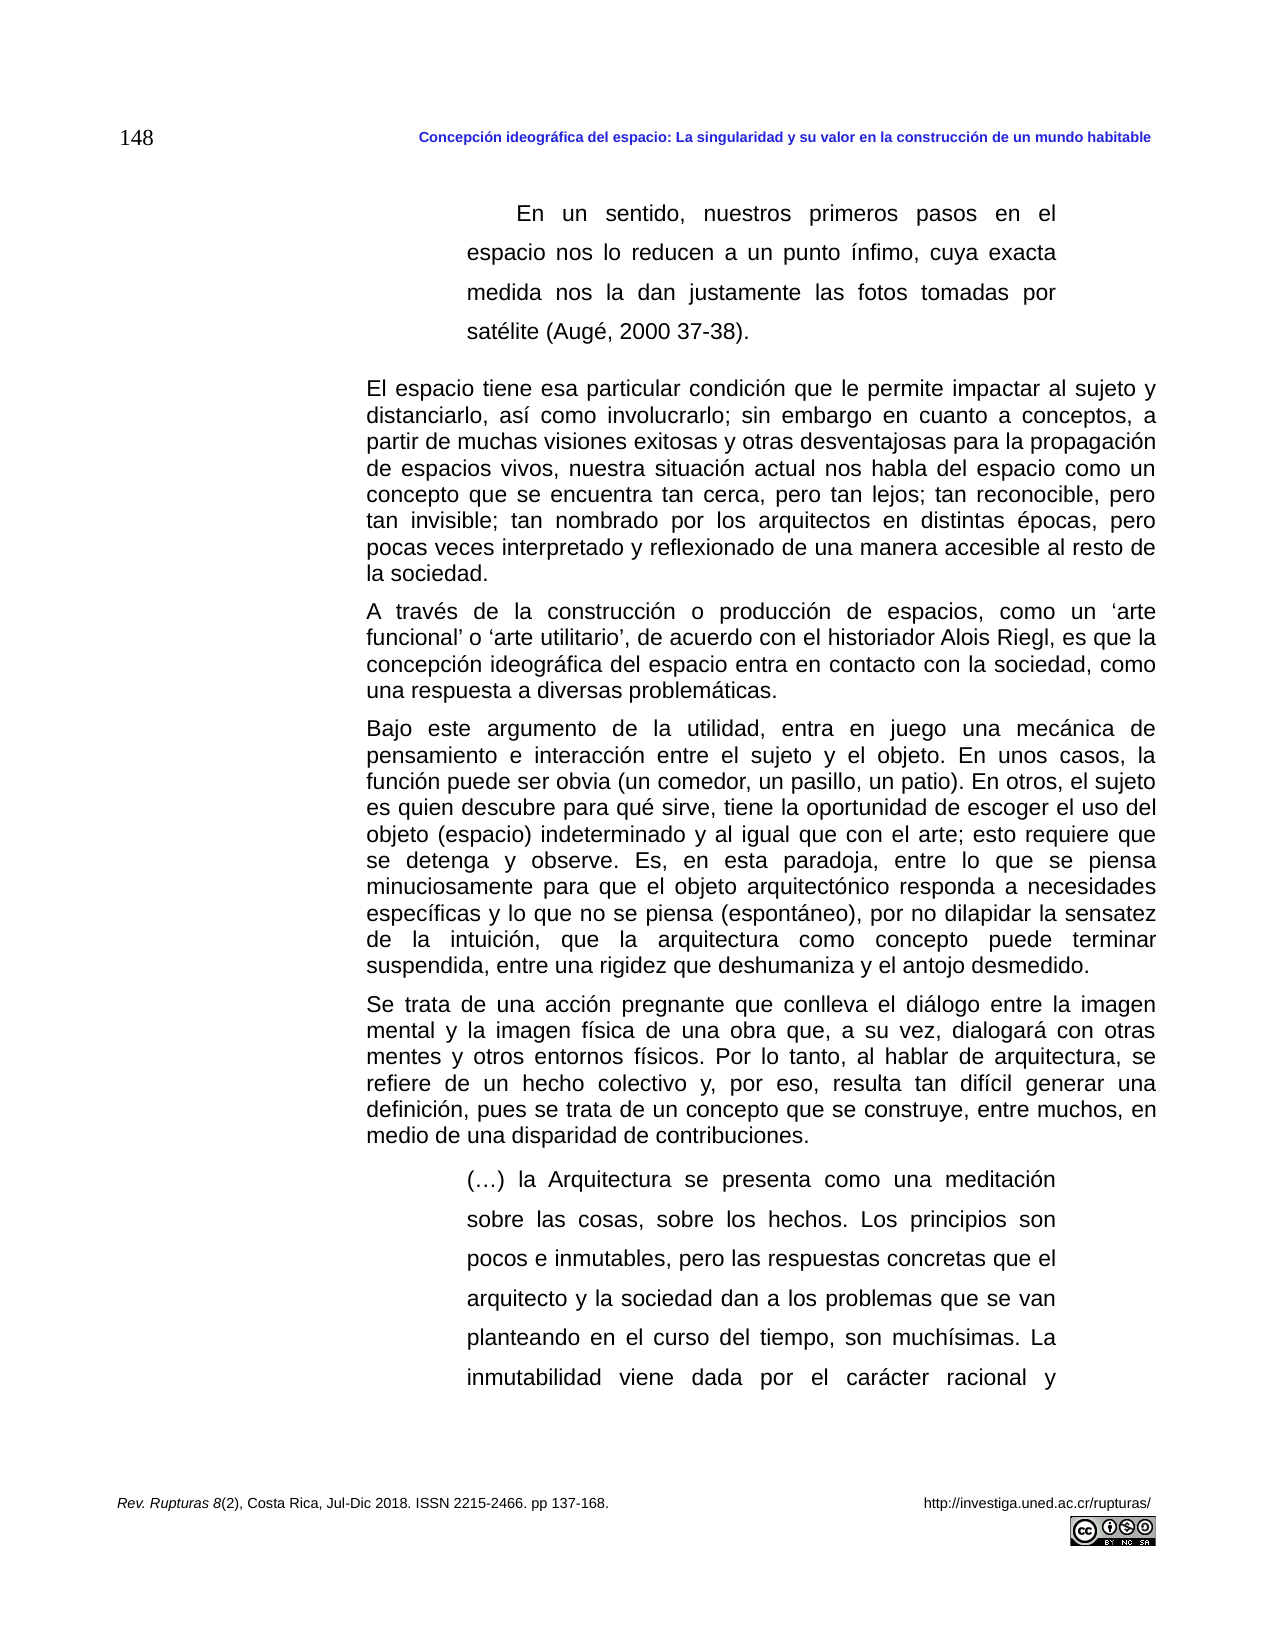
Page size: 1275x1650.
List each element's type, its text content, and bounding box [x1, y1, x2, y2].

text En un sentido, nuestros primeros pasos en el espacio nos lo reducen a un punto ínfimo, cuya exacta medida nos la dan justamente las fotos tomadas por satélite (Augé, 2000 37-38). [467, 200, 1056, 344]
picture [1070, 1516, 1156, 1546]
text El espacio tiene esa particular condición que le permite impactar al sujeto y distanciarlo, así como involucrarlo; sin embargo en cuanto a conceptos, a partir de muchas visiones exitosas y otras desventajosas para la propagación de espacios vivos, nuestra situación actual nos habla del espacio como un concepto que se encuentra tan cerca, pero tan lejos; tan reconocible, pero tan invisible; tan nombrado por los arquitectos en distintas épocas, pero pocas veces interpretado y reflexionado de una manera accesible al resto de la sociedad. [366, 375, 1157, 586]
text Se trata de una acción pregnante que conlleva el diálogo entre la imagen mental y la imagen física de una obra que, a su vez, dialogará con otras mentes y otros entornos físicos. Por lo tanto, al hablar de arquitectura, se refiere de un hecho colectivo y, por eso, resulta tan difícil generar una definición, pues se trata de un concepto que se construye, entre muchos, en medio de una disparidad de contribuciones. [366, 991, 1157, 1149]
text (…) la Arquitectura se presenta como una meditación sobre las cosas, sobre los hechos. Los principios son pocos e inmutables, pero las respuestas concretas que el arquitecto y la sociedad dan a los problemas que se van planteando en el curso del tiempo, son muchísimas. La inmutabilidad viene dada por el carácter racional y [467, 1166, 1056, 1390]
text A través de la construcción o producción de espacios, como un ‘arte funcional’ o ‘arte utilitario’, de acuerdo con el historiador Alois Riegl, es que la concepción ideográfica del espacio entra en contacto con la sociedad, como una respuesta a diversas problemáticas. [366, 598, 1157, 703]
text Bajo este argumento de la utilidad, entra en juego una mecánica de pensamiento e interacción entre el sujeto y el objeto. En unos casos, la función puede ser obvia (un comedor, un pasillo, un patio). En otros, el sujeto es quien descubre para qué sirve, tiene la oportunidad de escoger el uso del objeto (espacio) indeterminado y al igual que con el arte; esto requiere que se detenga y observe. Es, en esta paradoja, entre lo que se piensa minuciosamente para que el objeto arquitectónico responda a necesidades específicas y lo que no se piensa (espontáneo), por no dilapidar la sensatez de la intuición, que la arquitectura como concepto puede terminar suspendida, entre una rigidez que deshumaniza y el antojo desmedido. [366, 715, 1157, 979]
